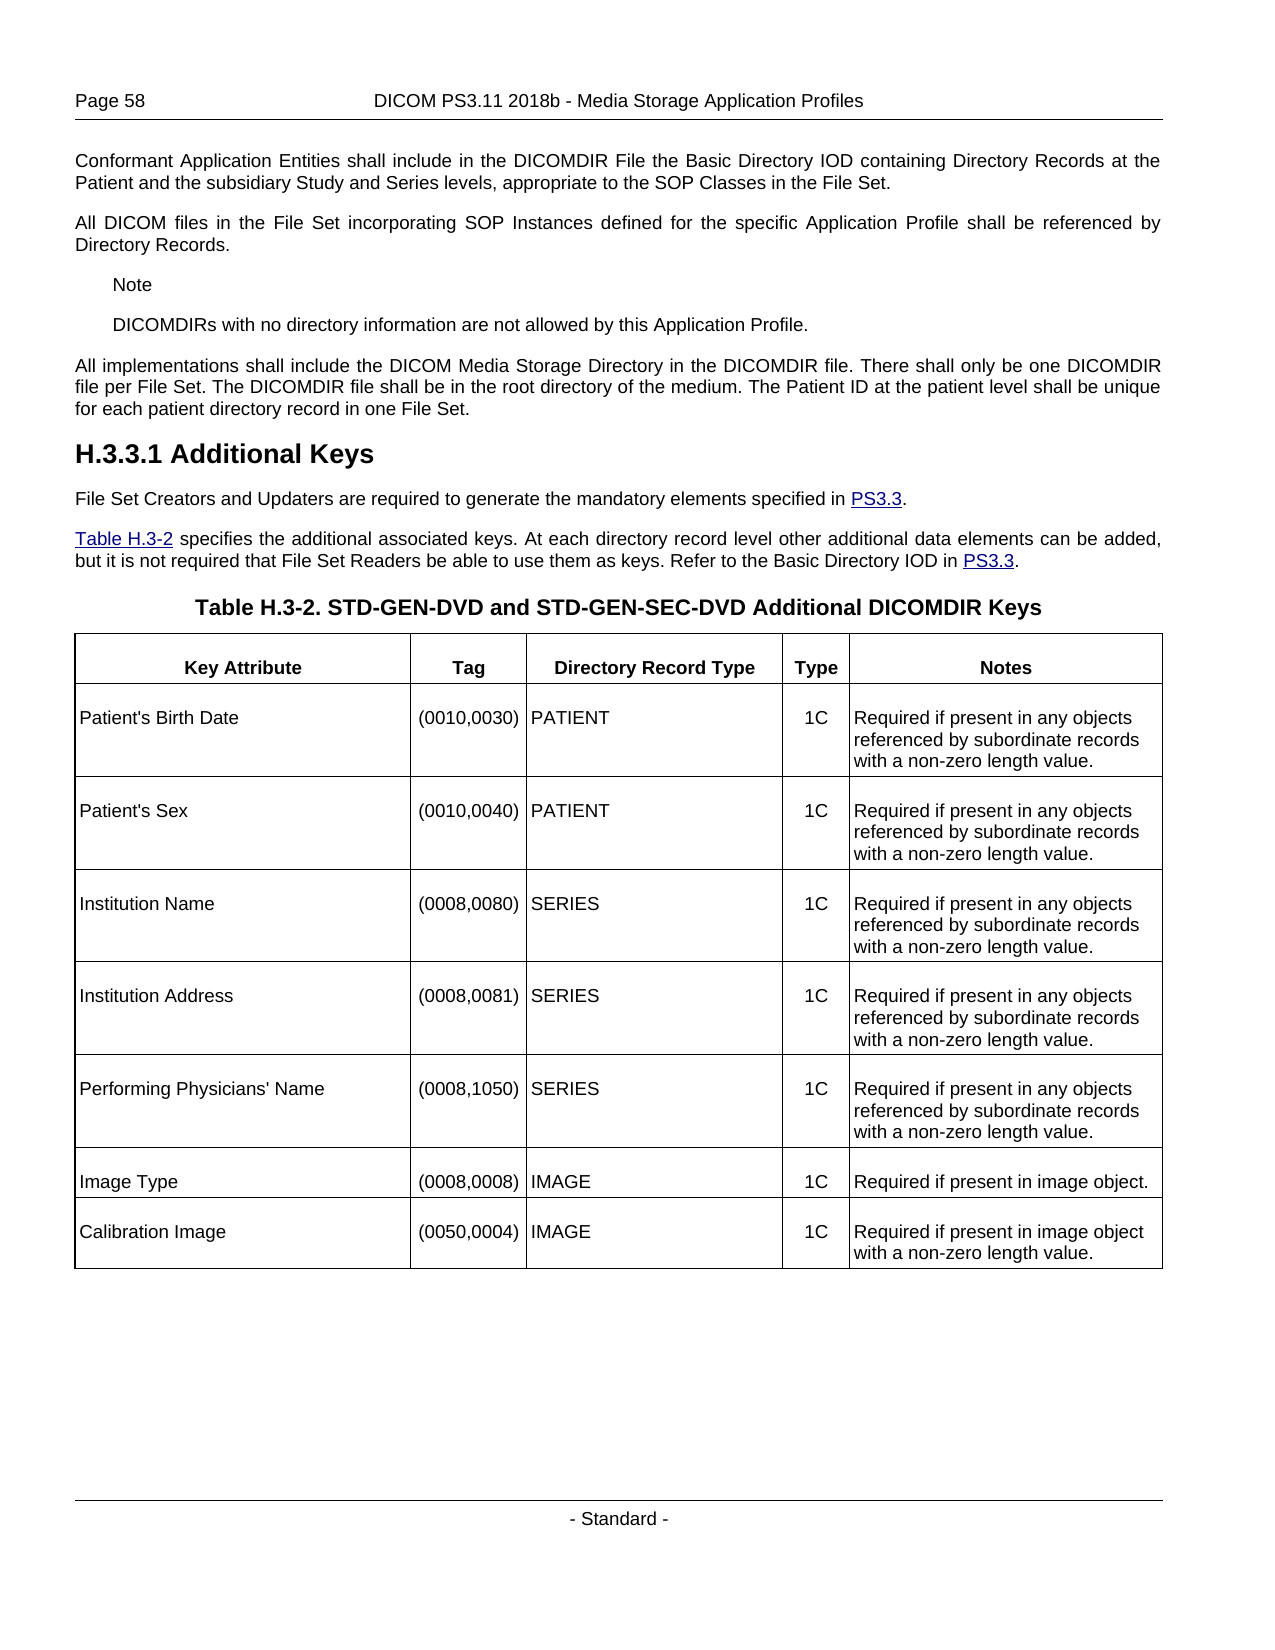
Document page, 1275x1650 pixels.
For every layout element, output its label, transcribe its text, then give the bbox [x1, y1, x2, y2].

table_cell (0008,0081) [411, 962, 526, 1054]
text File Set Creators and Updaters are required to generate the mandatory elements specified in PS3.3. [75, 488, 1162, 509]
table_cell (0050,0004) [411, 1198, 526, 1268]
table_cell 1C [783, 1148, 849, 1197]
table_header Tag [411, 634, 526, 683]
text Conformant Application Entities shall include in the DICOMDIR File the Basic Directory IOD containing Directory Records at the Patient and the subsidiary Study and Series levels, appropriate to the SOP Classes in the File Set. [75, 150, 1162, 193]
table_cell SERIES [527, 1055, 782, 1147]
table_cell PATIENT [527, 777, 782, 868]
table_header Type [783, 634, 849, 683]
text Note [112, 274, 1125, 295]
table_cell SERIES [527, 962, 782, 1054]
table_cell Required if present in any objects referenced by subordinate records with a non-zero length value. [850, 962, 1162, 1054]
table_cell IMAGE [527, 1198, 782, 1268]
table_cell Image Type [76, 1148, 410, 1197]
table_cell Institution Address [76, 962, 410, 1054]
table_cell Institution Name [76, 870, 410, 961]
text All implementations shall include the DICOM Media Storage Directory in the DICOMDIR file. There shall only be one DICOMDIR file per File Set. The DICOMDIR file shall be in the root directory of the medium. The Patient ID at the patient level shall be unique for each patient directory record in one File Set. [75, 354, 1162, 419]
table_cell Required if present in any objects referenced by subordinate records with a non-zero length value. [850, 777, 1162, 868]
table_cell Patient's Sex [76, 777, 410, 868]
table_cell IMAGE [527, 1148, 782, 1197]
table_cell 1C [783, 870, 849, 961]
table_cell 1C [783, 777, 849, 868]
table_cell SERIES [527, 870, 782, 961]
text All DICOM files in the File Set incorporating SOP Instances defined for the specific Application Profile shall be referenced by Directory Records. [75, 212, 1162, 255]
table_header Key Attribute [76, 634, 410, 683]
text DICOMDIRs with no directory information are not allowed by this Application Profile. [112, 314, 1125, 336]
table_cell PATIENT [527, 684, 782, 776]
table_cell (0008,0008) [411, 1148, 526, 1197]
table_cell Required if present in any objects referenced by subordinate records with a non-zero length value. [850, 1055, 1162, 1147]
table_cell Patient's Birth Date [76, 684, 410, 776]
table_cell Required if present in image object with a non-zero length value. [850, 1198, 1162, 1268]
table_cell 1C [783, 1055, 849, 1147]
table_cell Performing Physicians' Name [76, 1055, 410, 1147]
table_header Directory Record Type [527, 634, 782, 683]
table_cell (0008,1050) [411, 1055, 526, 1147]
table_cell Calibration Image [76, 1198, 410, 1268]
table_cell Required if present in any objects referenced by subordinate records with a non-zero length value. [850, 684, 1162, 776]
table_header Notes [850, 634, 1162, 683]
table_cell (0010,0030) [411, 684, 526, 776]
text Table H.3-2. STD-GEN-DVD and STD-GEN-SEC-DVD Additional DICOMDIR Keys [75, 594, 1162, 619]
table_cell 1C [783, 962, 849, 1054]
table_cell Required if present in any objects referenced by subordinate records with a non-zero length value. [850, 870, 1162, 961]
text H.3.3.1 Additional Keys [75, 438, 1162, 469]
table_cell (0010,0040) [411, 777, 526, 868]
table_cell 1C [783, 684, 849, 776]
table_cell (0008,0080) [411, 870, 526, 961]
text Table H.3-2 specifies the additional associated keys. At each directory record level other additional data elements can be added, but it is not required that File Set Readers be able to use them as keys. Refer to the Basic Directory IOD in PS3.3. [75, 528, 1162, 571]
table_cell Required if present in image object. [850, 1148, 1162, 1197]
table_cell 1C [783, 1198, 849, 1268]
